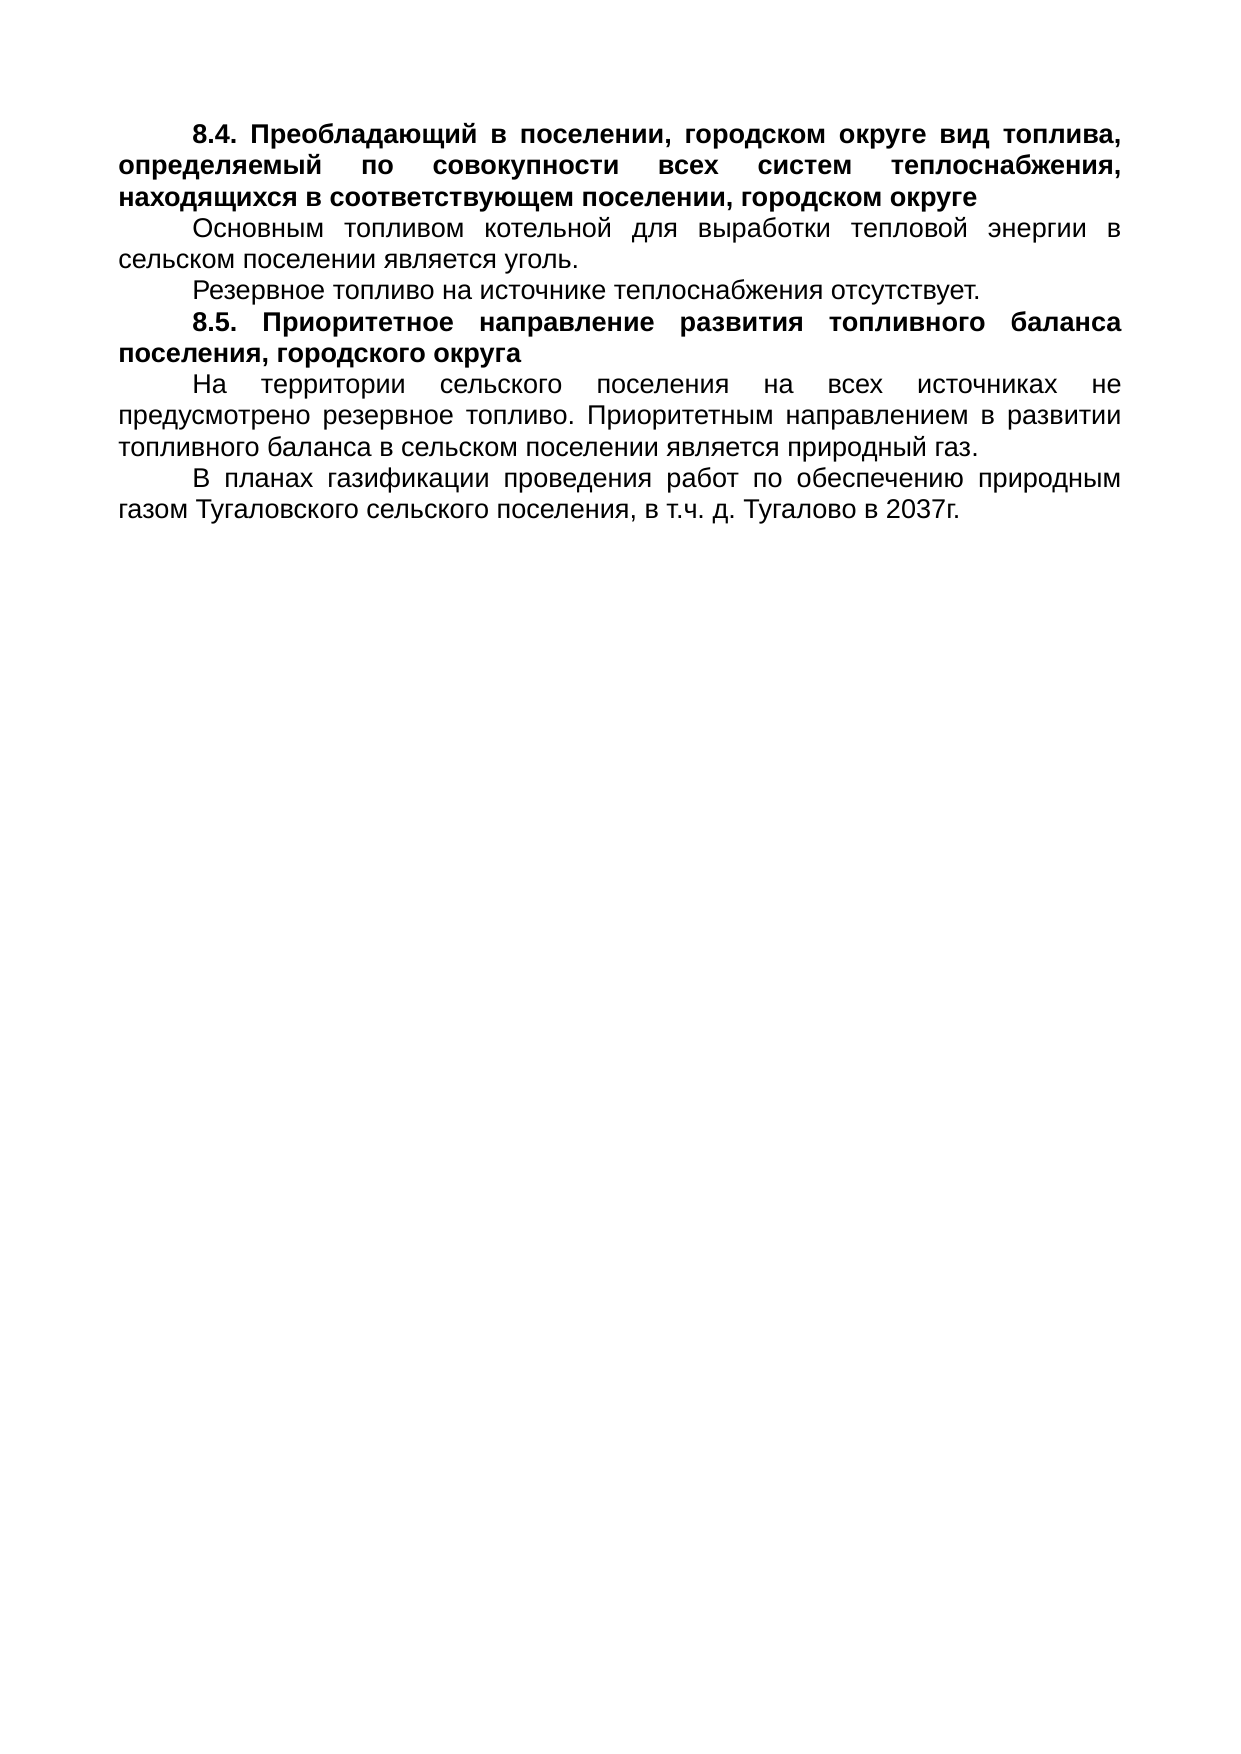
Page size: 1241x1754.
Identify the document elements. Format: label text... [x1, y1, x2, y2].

list Резервное топливо на источнике теплоснабжения отсутствует. [118, 274, 1122, 306]
subtitle 8.5. Приоритетное направление развития топливного баланса поселения, городского округа [118, 306, 1122, 368]
text На территории сельского поселения на всех источниках не предусмотрено резервное топливо. Приоритетным направлением в развитии топливного баланса в сельском поселении является природный газ. [118, 368, 1122, 462]
subtitle 8.4. Преобладающий в поселении, городском округе вид топлива, определяемый по совокупности всех систем теплоснабжения, находящихся в соответствующем поселении, городском округе [118, 118, 1122, 212]
list В планах газификации проведения работ по обеспечению природным газом Тугаловского сельского поселения, в т.ч. д. Тугалово в 2037г. [118, 462, 1122, 524]
list Основным топливом котельной для выработки тепловой энергии в сельском поселении является уголь. [118, 212, 1122, 274]
